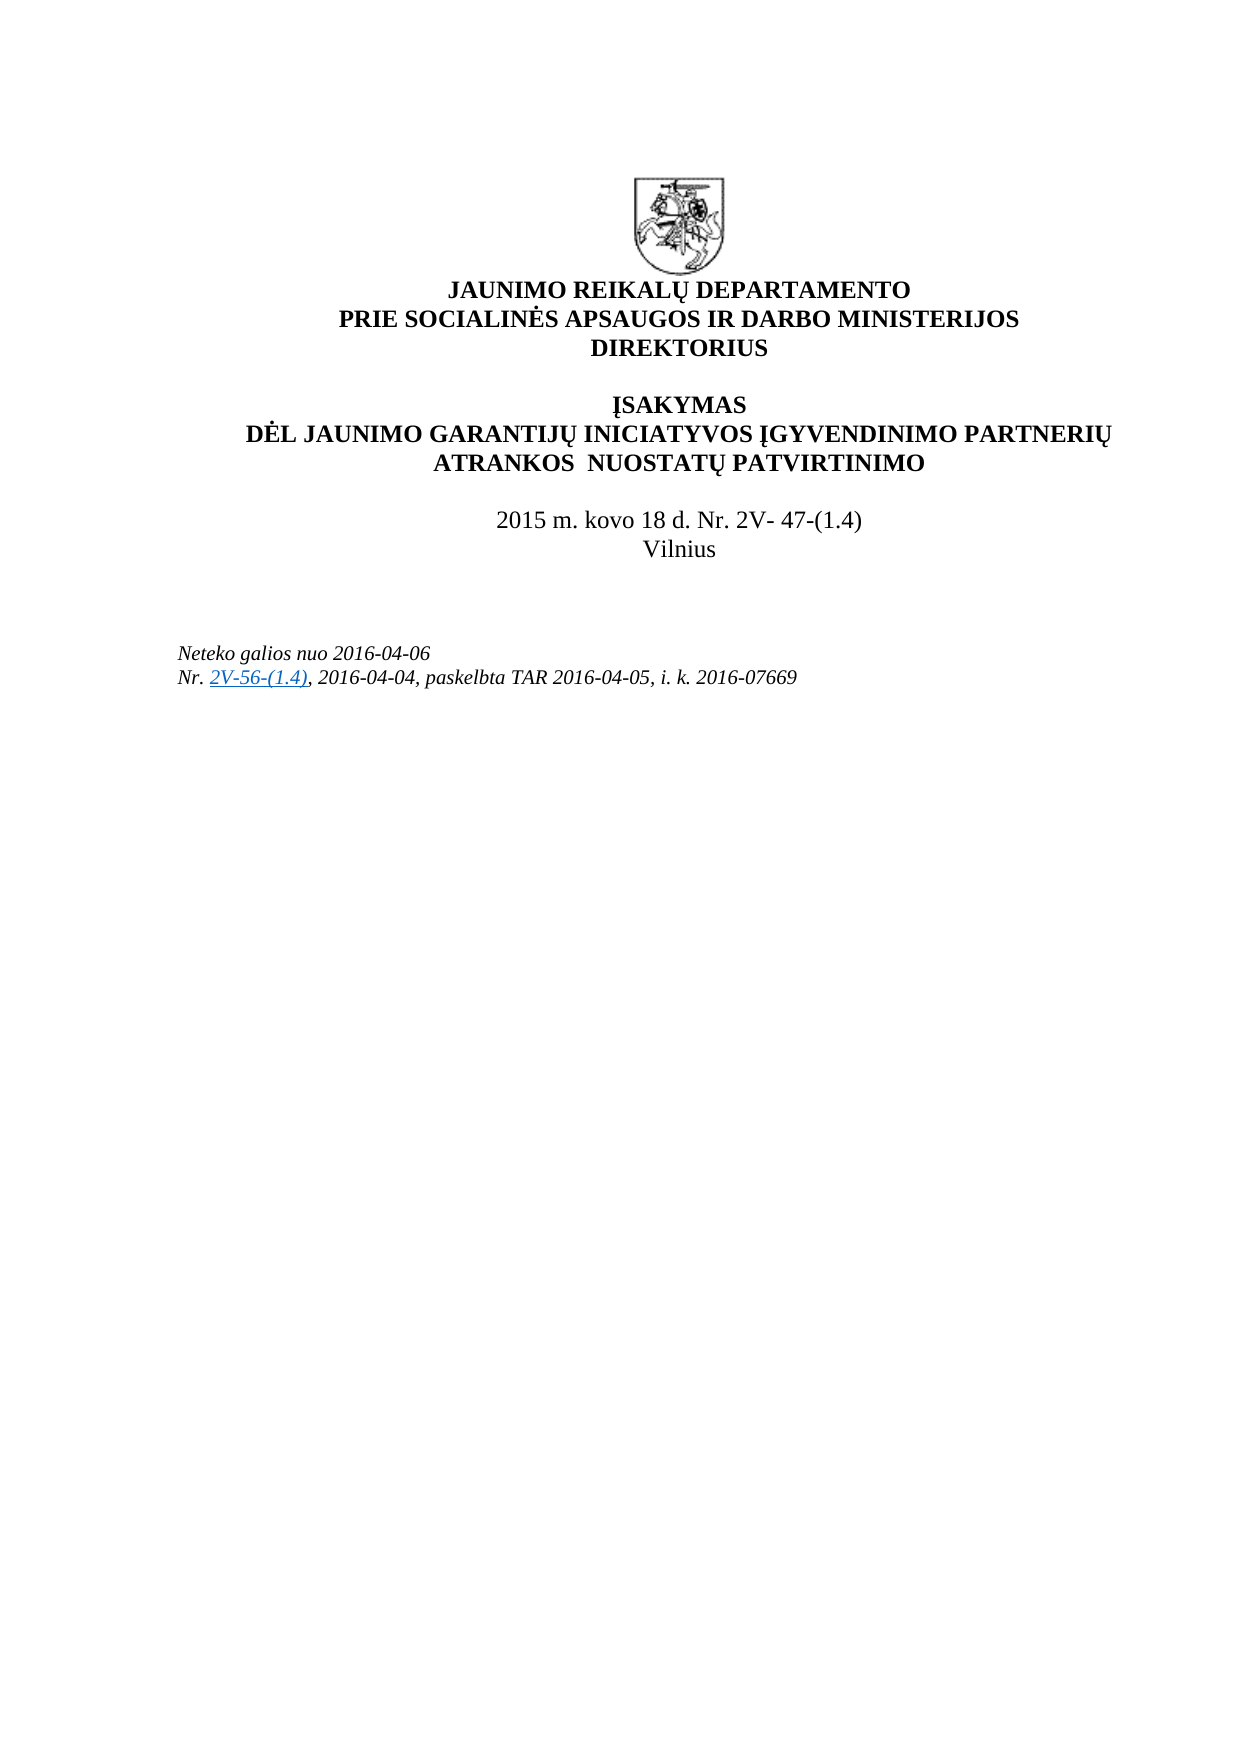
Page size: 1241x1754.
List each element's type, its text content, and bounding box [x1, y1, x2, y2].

text Vilnius [177, 534, 1181, 563]
text JAUNIMO REIKALŲ DEPARTAMENTO [177, 276, 1181, 304]
text Nr. 2V-56-(1.4), 2016-04-04, paskelbta TAR 2016-04-05, i. k. 2016-07669 [177, 665, 1181, 689]
text prie socialinės apsaugos ir darbo ministerijos [177, 304, 1181, 333]
text DIREKTORIUS [177, 333, 1181, 362]
text ĮSAKYMAS [177, 391, 1181, 419]
text Neteko galios nuo 2016-04-06 [177, 641, 1181, 665]
text DĖL JAUNIMO GARANTIJŲ INICIATYVOS ĮGYVENDINIMO PARTNERIŲ ATRANKOS NUOSTATŲ PATVIRTINIMO [177, 419, 1181, 477]
text 2015 m. kovo 18 d. Nr. 2V- 47-(1.4) [177, 506, 1181, 534]
